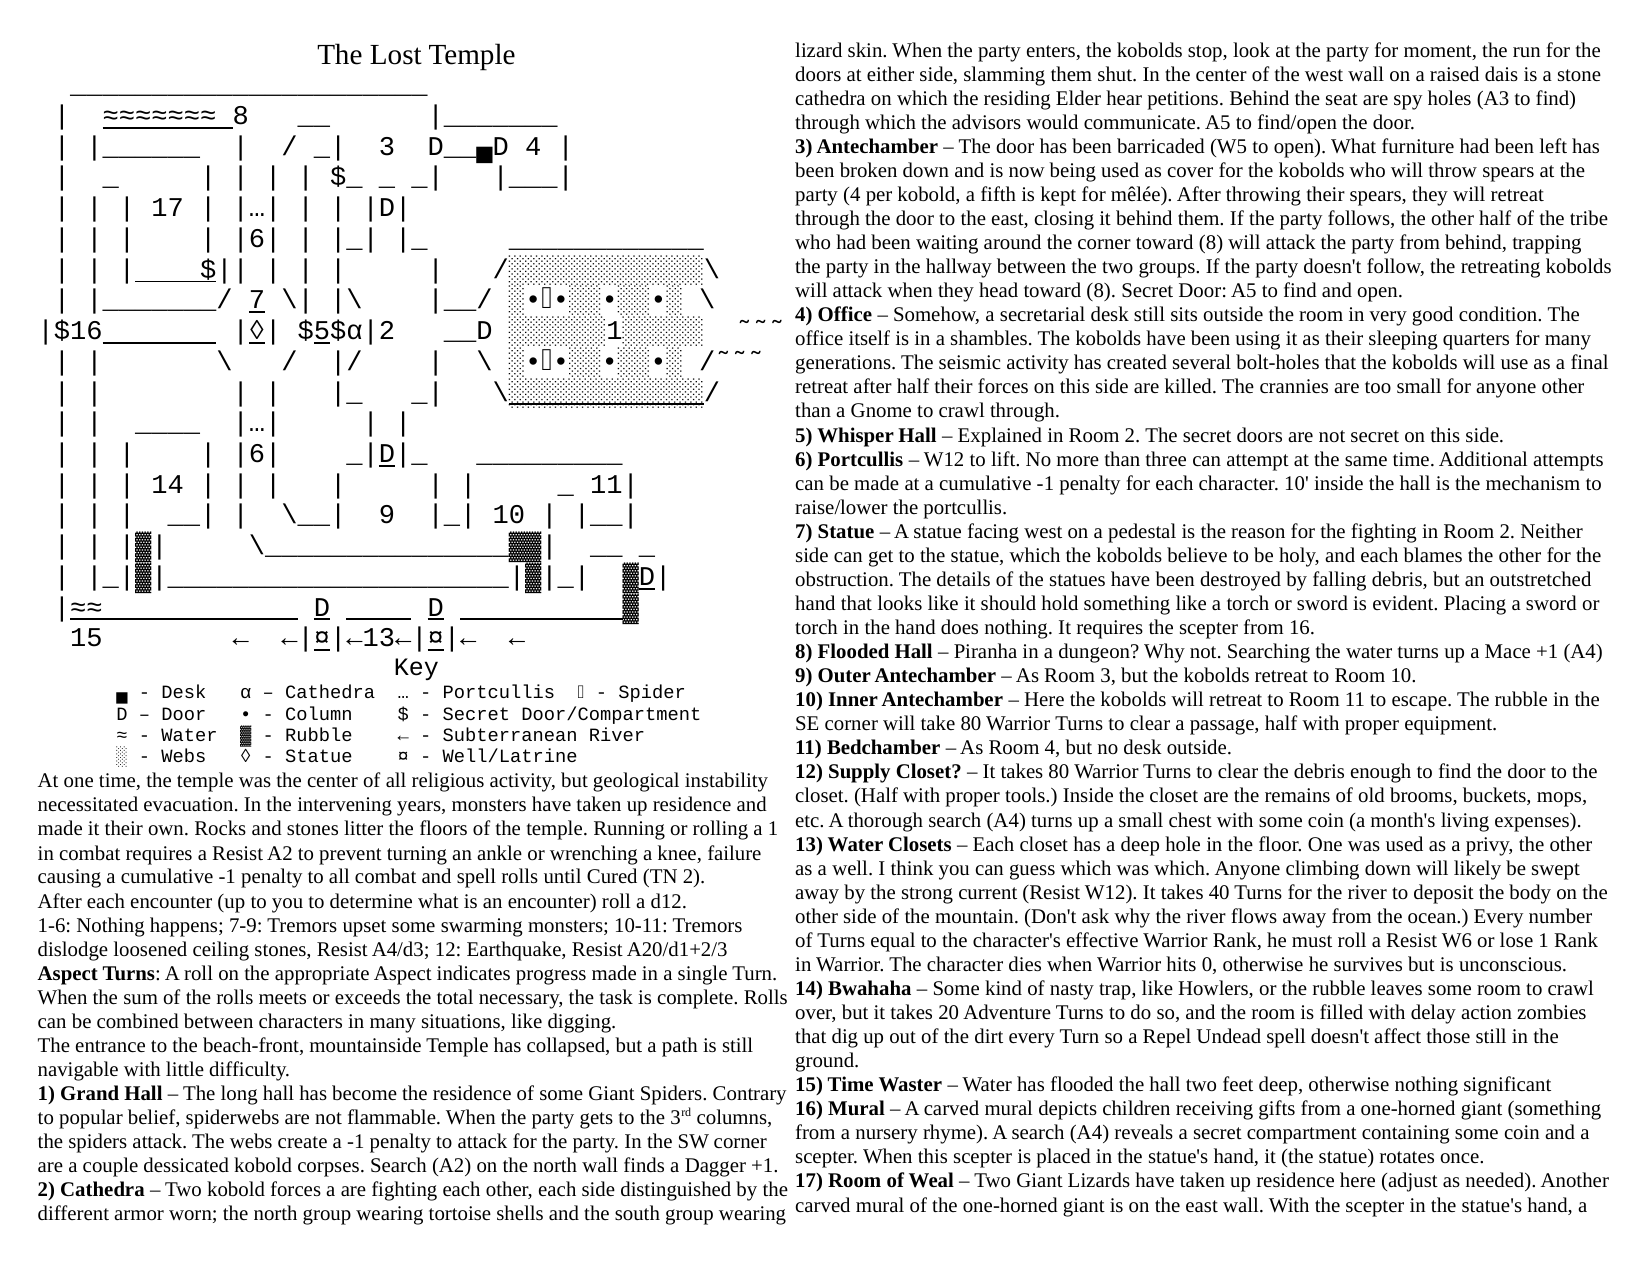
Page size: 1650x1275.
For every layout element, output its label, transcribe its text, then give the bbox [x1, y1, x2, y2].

text 5) Whisper Hall – Explained in Room 2. The secret doors are not secret on this side. [795, 422, 1612, 447]
text 6) Portcullis – W12 to lift. No more than three can attempt at the same time. Additional attempts can be made at a cumulative -1 penalty for each character. 10' inside the hall is the mechanism to raise/lower the portcullis. [795, 447, 1612, 519]
text |≈≈ D D ▓ [637, 593, 795, 624]
text 9) Outer Antechamber – As Room 3, but the kobolds retreat to Room 10. [795, 663, 1612, 687]
text | |_|▓|_____________________|▓|_| ▓D| [150, 563, 526, 593]
text 16) Mural – A carved mural depicts children receiving gifts from a one-horned giant (something from a nursery rhyme). A search (A4) reveals a secret compartment containing some coin and a scepter. When this scepter is placed in the statue's hand, it (the statue) rotates once. [795, 1096, 1612, 1168]
text 14) Bwahaha – Some kind of nasty trap, like Howlers, or the rubble leaves some room to crawl over, but it takes 20 Adventure Turns to do so, and the room is filled with delay action zombies that dig up out of the dirt every Turn so a Repel Undead spell doesn't affect those still in the ground. [795, 976, 1612, 1072]
text |$16 |◊| $5$α|2 __D ░░░░░░1░░░░░ ˜˜˜ [37, 317, 795, 348]
text ░ - Webs ◊ - Statue ¤ - Well/Latrine [37, 747, 795, 768]
text 10) Inner Antechamber – Here the kobolds will retreat to Room 11 to escape. The rubble in the SE corner will take 80 Warrior Turns to clear a passage, half with proper equipment. [795, 687, 1612, 735]
text 7) Statue – A statue facing west on a pedestal is the reason for the fighting in Room 2. Neither side can get to the statue, which the kobolds believe to be holy, and each blames the other for the obstruction. The details of the statues have been destroyed by falling debris, but an outstretched hand that looks like it should hold something like a torch or sword is evident. Placing a sword or torch in the hand does nothing. It requires the scepter from 16. [795, 519, 1612, 639]
text 1) Grand Hall – The long hall has become the residence of some Giant Spiders. Contrary to popular belief, spiderwebs are not flammable. When the party gets to the 3rd columns, the spiders attack. The webs create a -1 penalty to attack for the party. In the SW corner are a couple dessicated kobold corpses. Search (A2) on the north wall finds a Dagger +1. [37, 1081, 795, 1177]
text | ≈≈≈≈≈≈≈ 8 __ |_______ [37, 102, 795, 132]
text ≈ - Water ▓ - Rubble ← - Subterranean River [248, 726, 795, 747]
text The entrance to the beach-front, mountainside Temple has collapsed, but a path is still navigable with little difficulty. [37, 1033, 795, 1081]
text ▄ - Desk α – Cathedra … - Portcullis  - Spider [37, 683, 795, 704]
text 17) Room of Weal – Two Giant Lizards have taken up residence here (adjust as needed). Another carved mural of the one-horned giant is on the east wall. With the scepter in the statue's hand, a [795, 1168, 1612, 1217]
text Aspect Turns: A roll on the appropriate Aspect indicates progress made in a single Turn. When the sum of the rolls meets or exceeds the total necessary, the task is complete. Rolls can be combined between characters in many situations, like digging. [37, 961, 795, 1033]
text | |_______/ 7 \| |\ |__/ ░••░░•░░•░ \ [37, 286, 795, 317]
text 8) Flooded Hall – Piranha in a dungeon? Why not. Searching the water turns up a Mace +1 (A4) [795, 639, 1612, 663]
text | | | | |6| | |_| |_ ____________ [37, 225, 795, 255]
text | | | | |6| _|D|_ _________ [37, 440, 795, 471]
text | _ | | | | $_ _ _| |___| [37, 163, 795, 194]
text | | | 14 | | | | | | _ 11| [37, 471, 795, 501]
text D – Door • - Column $ - Secret Door/Compartment [37, 704, 795, 726]
text Key [37, 655, 795, 683]
text 1-6: Nothing happens; 7-9: Tremors upset some swarming monsters; 10-11: Tremors dislodge loosened ceiling stones, Resist A4/d3; 12: Earthquake, Resist A20/d1+2/3 [37, 913, 795, 961]
text | | | | |_ _| \░░░░░░░░░░░░/ [37, 378, 795, 409]
text | | |▓| \_______________▓▓| __ _ [37, 532, 136, 563]
text | | ____ |…| | | [37, 409, 795, 440]
text The Lost Temple [37, 37, 795, 71]
text 2) Cathedra – Two kobold forces a are fighting each other, each side distinguished by the different armor worn; the north group wearing tortoise shells and the south group wearing [37, 1177, 795, 1225]
text | |______ | / _| 3 D__▄D 4 | [37, 132, 795, 163]
text 13) Water Closets – Each closet has a deep hole in the floor. One was used as a privy, the other as a well. I think you can guess which was which. Anyone climbing down will likely be swept away by the strong current (Resist W12). It takes 40 Turns for the river to deposit the body on the other side of the mountain. (Don't ask why the river flows away from the ocean.) Every number of Turns equal to the character's effective Warrior Rank, he must roll a Resist W6 or lose 1 Rank in Warrior. The character dies when Warrior hits 0, otherwise he survives but is unconscious. [795, 832, 1612, 976]
text | |_|▓|_____________________|▓|_| ▓D| [540, 563, 623, 593]
text | | | __| | \__| 9 |_| 10 | |__| [37, 501, 795, 532]
text | | | $|| | | | | /░░░░░░░░░░░░\ [37, 255, 795, 286]
text 11) Bedchamber – As Room 4, but no desk outside. [795, 735, 1612, 759]
text | | |▓| \_______________▓▓| __ _ [150, 532, 526, 563]
text | |_|▓|_____________________|▓|_| ▓D| [37, 563, 136, 593]
text After each encounter (up to you to determine what is an encounter) roll a d12. [37, 888, 795, 913]
text | | |▓| \_______________▓▓| __ _ [540, 532, 795, 563]
text 15 ← ←|¤|←13←|¤|← ← [37, 624, 795, 655]
text | | | 17 | |…| | | |D| [37, 194, 795, 225]
text At one time, the temple was the center of all religious activity, but geological instability necessitated evacuation. In the intervening years, monsters have taken up residence and made it their own. Rocks and stones litter the floors of the temple. Running or rolling a 1 in combat requires a Resist A2 to prevent turning an ankle or wrenching a knee, failure causing a cumulative -1 penalty to all combat and spell rolls until Cured (TN 2). [37, 768, 795, 888]
text |≈≈ D D ▓ [37, 593, 623, 624]
text | |_|▓|_____________________|▓|_| ▓D| [637, 563, 795, 593]
text 12) Supply Closet? – It takes 80 Warrior Turns to clear the debris enough to find the door to the closet. (Half with proper tools.) Inside the closet are the remains of old brooms, buckets, mops, etc. A thorough search (A4) turns up a small chest with some coin (a month's living expenses). [795, 759, 1612, 832]
text 4) Office – Somehow, a secretarial desk still sits outside the room in very good condition. The office itself is in a shambles. The kobolds have been using it as their sleeping quarters for many generations. The seismic activity has created several bolt-holes that the kobolds will use as a final retreat after half their forces on this side are killed. The crannies are too small for anyone other than a Gnome to crawl through. [795, 302, 1612, 422]
text lizard skin. When the party enters, the kobolds stop, look at the party for moment, the run for the doors at either side, slamming them shut. In the center of the west wall on a raised dais is a stone cathedra on which the residing Elder hear petitions. Behind the seat are spy holes (A3 to find) through which the advisors would communicate. A5 to find/open the door. [795, 37, 1612, 134]
text ≈ - Water ▓ - Rubble ← - Subterranean River [37, 726, 247, 747]
text ______________________ [37, 71, 795, 102]
text 15) Time Waster – Water has flooded the hall two feet deep, otherwise nothing significant [795, 1072, 1612, 1096]
text 3) Antechamber – The door has been barricaded (W5 to open). What furniture had been left has been broken down and is now being used as cover for the kobolds who will throw spears at the party (4 per kobold, a fifth is kept for mêlée). After throwing their spears, they will retreat through the door to the east, closing it behind them. If the party follows, the other half of the tribe who had been waiting around the corner toward (8) will attack the party from behind, trapping the party in the hallway between the two groups. If the party doesn't follow, the retreating kobolds will attack when they head toward (8). Secret Door: A5 to find and open. [795, 134, 1612, 302]
text | | \ / |/ | \ ░••░░•░░•░ /˜˜˜ [37, 348, 795, 378]
